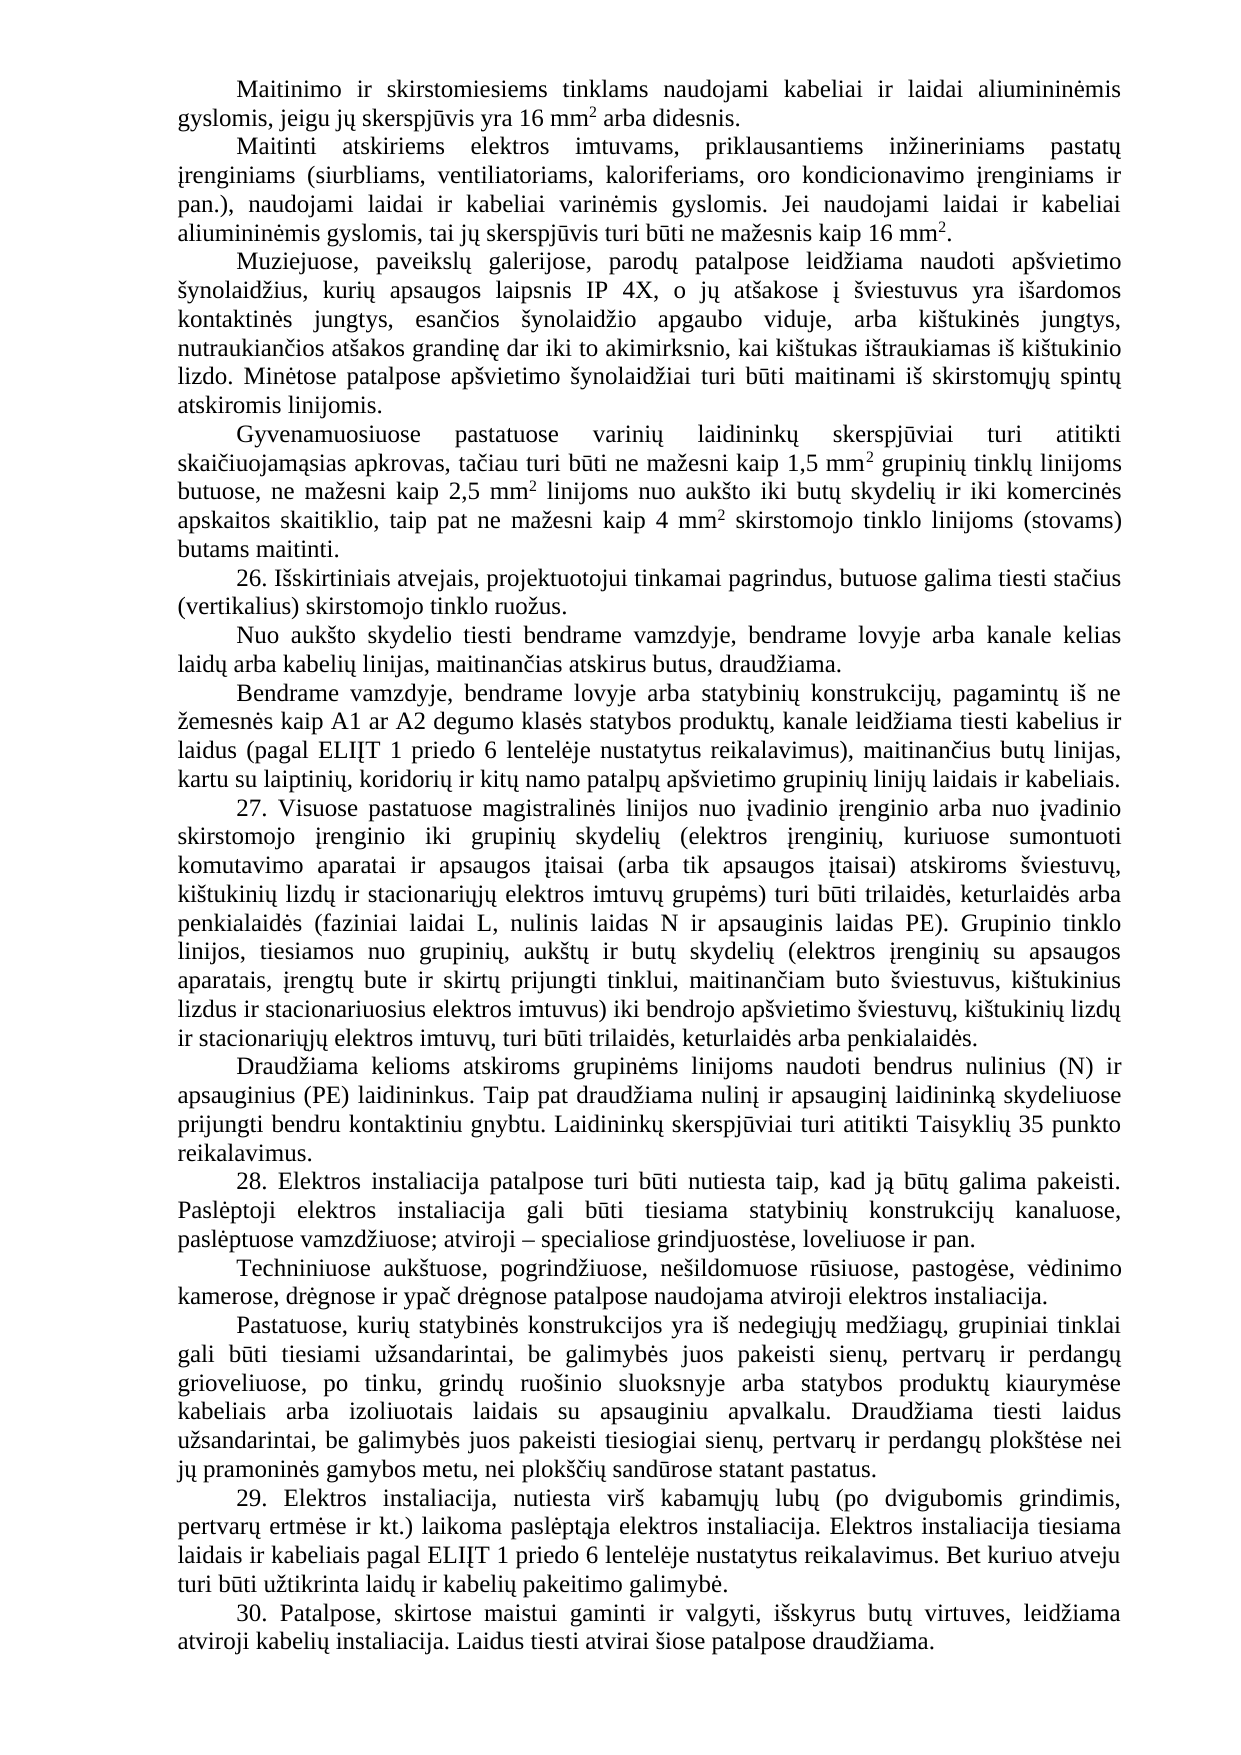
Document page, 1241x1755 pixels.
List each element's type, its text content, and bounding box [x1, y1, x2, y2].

text Bendrame vamzdyje, bendrame lovyje arba statybinių konstrukcijų, pagamintų iš ne žemesnės kaip A1 ar A2 degumo klasės statybos produktų, kanale leidžiama tiesti kabelius ir laidus (pagal ELIĮT 1 priedo 6 lentelėje nustatytus reikalavimus), maitinančius butų linijas, kartu su laiptinių, koridorių ir kitų namo patalpų apšvietimo grupinių linijų laidais ir kabeliais. [177, 678, 1122, 793]
text Gyvenamuosiuose pastatuose varinių laidininkų skerspjūviai turi atitikti skaičiuojamąsias apkrovas, tačiau turi būti ne mažesni kaip 1,5 mm2 grupinių tinklų linijoms butuose, ne mažesni kaip 2,5 mm2 linijoms nuo aukšto iki butų skydelių ir iki komercinės apskaitos skaitiklio, taip pat ne mažesni kaip 4 mm2 skirstomojo tinklo linijoms (stovams) butams maitinti. [177, 419, 1122, 563]
text Nuo aukšto skydelio tiesti bendrame vamzdyje, bendrame lovyje arba kanale kelias laidų arba kabelių linijas, maitinančias atskirus butus, draudžiama. [177, 620, 1122, 678]
text Pastatuose, kurių statybinės konstrukcijos yra iš nedegiųjų medžiagų, grupiniai tinklai gali būti tiesiami užsandarintai, be galimybės juos pakeisti sienų, pertvarų ir perdangų grioveliuose, po tinku, grindų ruošinio sluoksnyje arba statybos produktų kiaurymėse kabeliais arba izoliuotais laidais su apsauginiu apvalkalu. Draudžiama tiesti laidus užsandarintai, be galimybės juos pakeisti tiesiogiai sienų, pertvarų ir perdangų plokštėse nei jų pramoninės gamybos metu, nei plokščių sandūrose statant pastatus. [177, 1310, 1122, 1483]
text 27. Visuose pastatuose magistralinės linijos nuo įvadinio įrenginio arba nuo įvadinio skirstomojo įrenginio iki grupinių skydelių (elektros įrenginių, kuriuose sumontuoti komutavimo aparatai ir apsaugos įtaisai (arba tik apsaugos įtaisai) atskiroms šviestuvų, kištukinių lizdų ir stacionariųjų elektros imtuvų grupėms) turi būti trilaidės, keturlaidės arba penkialaidės (faziniai laidai L, nulinis laidas N ir apsauginis laidas PE). Grupinio tinklo linijos, tiesiamos nuo grupinių, aukštų ir butų skydelių (elektros įrenginių su apsaugos aparatais, įrengtų bute ir skirtų prijungti tinklui, maitinančiam buto šviestuvus, kištukinius lizdus ir stacionariuosius elektros imtuvus) iki bendrojo apšvietimo šviestuvų, kištukinių lizdų ir stacionariųjų elektros imtuvų, turi būti trilaidės, keturlaidės arba penkialaidės. [177, 793, 1122, 1051]
text 26. Išskirtiniais atvejais, projektuotojui tinkamai pagrindus, butuose galima tiesti stačius (vertikalius) skirstomojo tinklo ruožus. [177, 563, 1122, 620]
text Techniniuose aukštuose, pogrindžiuose, nešildomuose rūsiuose, pastogėse, vėdinimo kamerose, drėgnose ir ypač drėgnose patalpose naudojama atviroji elektros instaliacija. [177, 1253, 1122, 1310]
text 30. Patalpose, skirtose maistui gaminti ir valgyti, išskyrus butų virtuves, leidžiama atviroji kabelių instaliacija. Laidus tiesti atvirai šiose patalpose draudžiama. [177, 1598, 1122, 1655]
text 28. Elektros instaliacija patalpose turi būti nutiesta taip, kad ją būtų galima pakeisti. Paslėptoji elektros instaliacija gali būti tiesiama statybinių konstrukcijų kanaluose, paslėptuose vamzdžiuose; atviroji – specialiose grindjuostėse, loveliuose ir pan. [177, 1166, 1122, 1253]
text Maitinti atskiriems elektros imtuvams, priklausantiems inžineriniams pastatų įrenginiams (siurbliams, ventiliatoriams, kaloriferiams, oro kondicionavimo įrenginiams ir pan.), naudojami laidai ir kabeliai varinėmis gyslomis. Jei naudojami laidai ir kabeliai aliumininėmis gyslomis, tai jų skerspjūvis turi būti ne mažesnis kaip 16 mm2. [177, 131, 1122, 246]
text Muziejuose, paveikslų galerijose, parodų patalpose leidžiama naudoti apšvietimo šynolaidžius, kurių apsaugos laipsnis IP 4X, o jų atšakose į šviestuvus yra išardomos kontaktinės jungtys, esančios šynolaidžio apgaubo viduje, arba kištukinės jungtys, nutraukiančios atšakos grandinę dar iki to akimirksnio, kai kištukas ištraukiamas iš kištukinio lizdo. Minėtose patalpose apšvietimo šynolaidžiai turi būti maitinami iš skirstomųjų spintų atskiromis linijomis. [177, 246, 1122, 419]
text Maitinimo ir skirstomiesiems tinklams naudojami kabeliai ir laidai aliumininėmis gyslomis, jeigu jų skerspjūvis yra 16 mm2 arba didesnis. [177, 74, 1122, 131]
text 29. Elektros instaliacija, nutiesta virš kabamųjų lubų (po dvigubomis grindimis, pertvarų ertmėse ir kt.) laikoma paslėptąja elektros instaliacija. Elektros instaliacija tiesiama laidais ir kabeliais pagal ELIĮT 1 priedo 6 lentelėje nustatytus reikalavimus. Bet kuriuo atveju turi būti užtikrinta laidų ir kabelių pakeitimo galimybė. [177, 1483, 1122, 1598]
text Draudžiama kelioms atskiroms grupinėms linijoms naudoti bendrus nulinius (N) ir apsauginius (PE) laidininkus. Taip pat draudžiama nulinį ir apsauginį laidininką skydeliuose prijungti bendru kontaktiniu gnybtu. Laidininkų skerspjūviai turi atitikti Taisyklių 35 punkto reikalavimus. [177, 1051, 1122, 1166]
